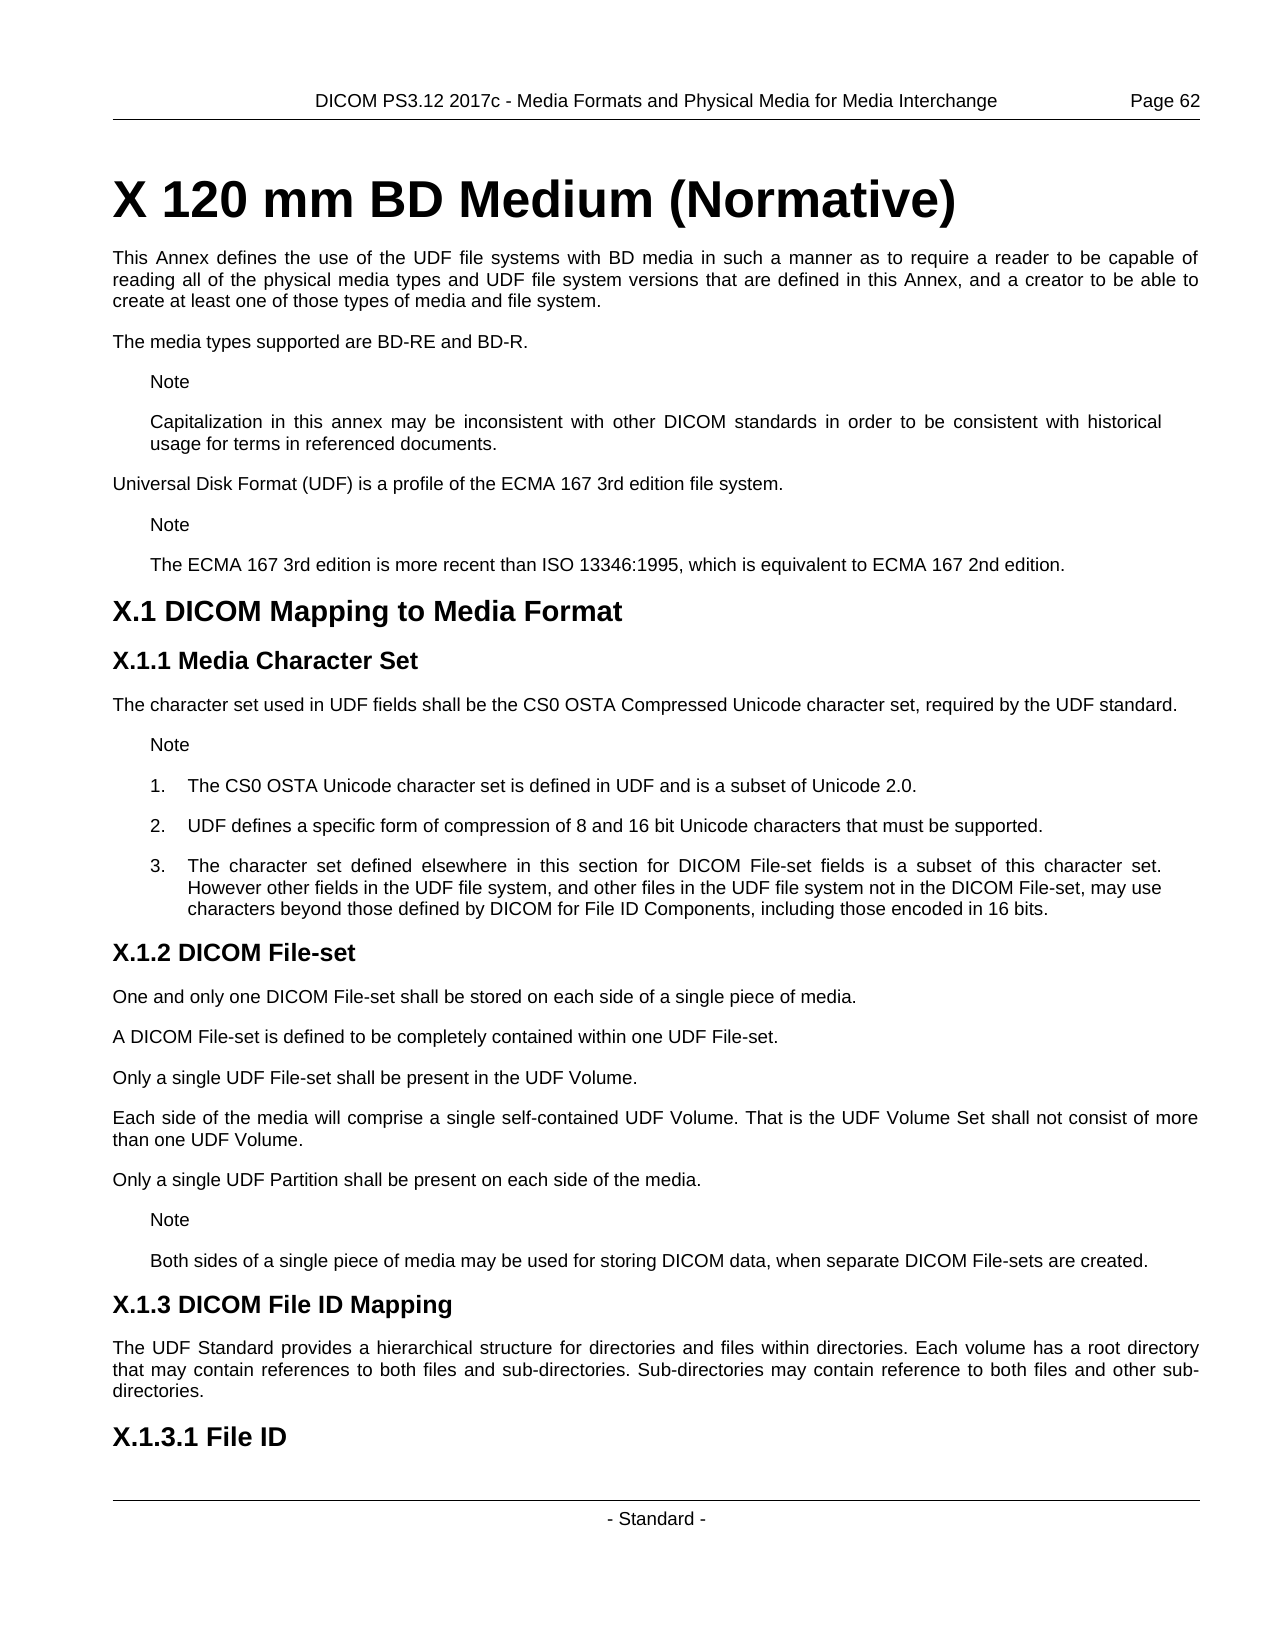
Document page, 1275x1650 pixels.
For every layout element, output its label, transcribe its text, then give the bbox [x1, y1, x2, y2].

list UDF defines a specific form of compression of 8 and 16 bit Unicode characters that must be supported. [150, 815, 1162, 836]
text Note [150, 1209, 1162, 1231]
text Each side of the media will comprise a single self-contained UDF Volume. That is the UDF Volume Set shall not consist of more than one UDF Volume. [112, 1107, 1200, 1150]
text A DICOM File-set is defined to be completely contained within one UDF File-set. [112, 1026, 1200, 1048]
text Note [150, 734, 1162, 756]
text One and only one DICOM File-set shall be stored on each side of a single piece of media. [112, 986, 1200, 1007]
list The character set defined elsewhere in this section for DICOM File-set fields is a subset of this character set. However other fields in the UDF file system, and other files in the UDF file system not in the DICOM File-set, may use characters beyond those defined by DICOM for File ID Components, including those encoded in 16 bits. [150, 855, 1162, 920]
text Both sides of a single piece of media may be used for storing DICOM data, when separate DICOM File-sets are created. [150, 1249, 1162, 1271]
text The media types supported are BD-RE and BD-R. [112, 331, 1200, 352]
text Note [150, 513, 1162, 535]
text Only a single UDF Partition shall be present on each side of the media. [112, 1169, 1200, 1190]
text Capitalization in this annex may be inconsistent with other DICOM standards in order to be consistent with historical usage for terms in referenced documents. [150, 411, 1162, 454]
text Universal Disk Format (UDF) is a profile of the ECMA 167 3rd edition file system. [112, 473, 1200, 494]
text This Annex defines the use of the UDF file systems with BD media in such a manner as to require a reader to be capable of reading all of the physical media types and UDF file system versions that are defined in this Annex, and a creator to be able to create at least one of those types of media and file system. [112, 247, 1200, 312]
text The character set used in UDF fields shall be the CS0 OSTA Compressed Unicode character set, required by the UDF standard. [112, 694, 1200, 715]
text The UDF Standard provides a hierarchical structure for directories and files within directories. Each volume has a root directory that may contain references to both files and sub-directories. Sub-directories may contain reference to both files and other sub-directories. [112, 1337, 1200, 1402]
text Only a single UDF File-set shall be present in the UDF Volume. [112, 1067, 1200, 1088]
text X.1.3 DICOM File ID Mapping [112, 1290, 1200, 1318]
text The ECMA 167 3rd edition is more recent than ISO 13346:1995, which is equivalent to ECMA 167 2nd edition. [150, 554, 1162, 575]
text X.1.1 Media Character Set [112, 646, 1200, 675]
text X.1 DICOM Mapping to Media Format [112, 594, 1200, 627]
text Note [150, 371, 1162, 392]
text X 120 mm BD Medium (Normative) [112, 169, 1200, 228]
text X.1.3.1 File ID [112, 1421, 1200, 1452]
list The CS0 OSTA Unicode character set is defined in UDF and is a subset of Unicode 2.0. [150, 774, 1162, 796]
text X.1.2 DICOM File-set [112, 938, 1200, 967]
